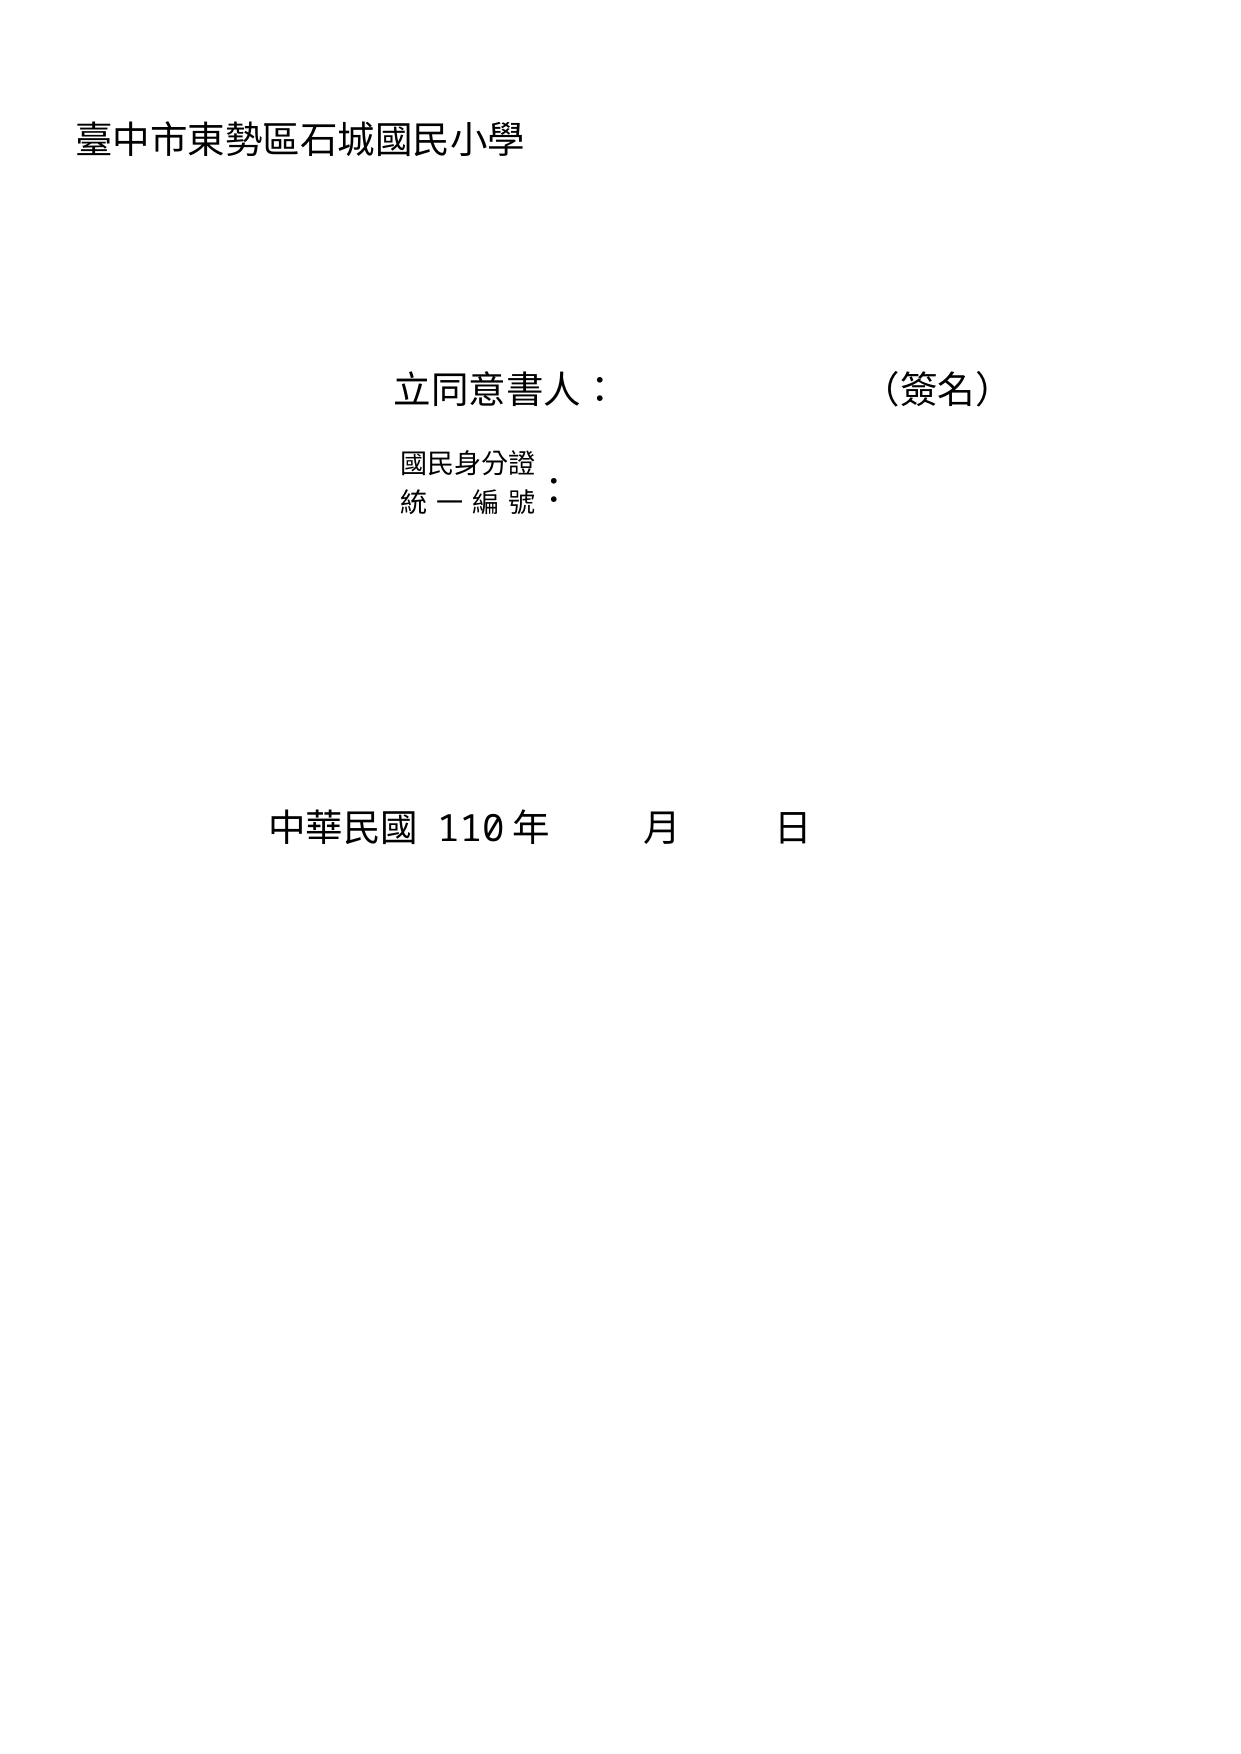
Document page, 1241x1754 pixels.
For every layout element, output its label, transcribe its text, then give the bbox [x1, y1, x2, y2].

text 中華民國 110年 月 日 [75, 783, 1165, 846]
text 臺中市東勢區石城國民小學 [75, 96, 1165, 158]
text 國民身分證統一編號： [75, 408, 1165, 533]
text 立同意書人： （簽名） [75, 346, 1165, 408]
